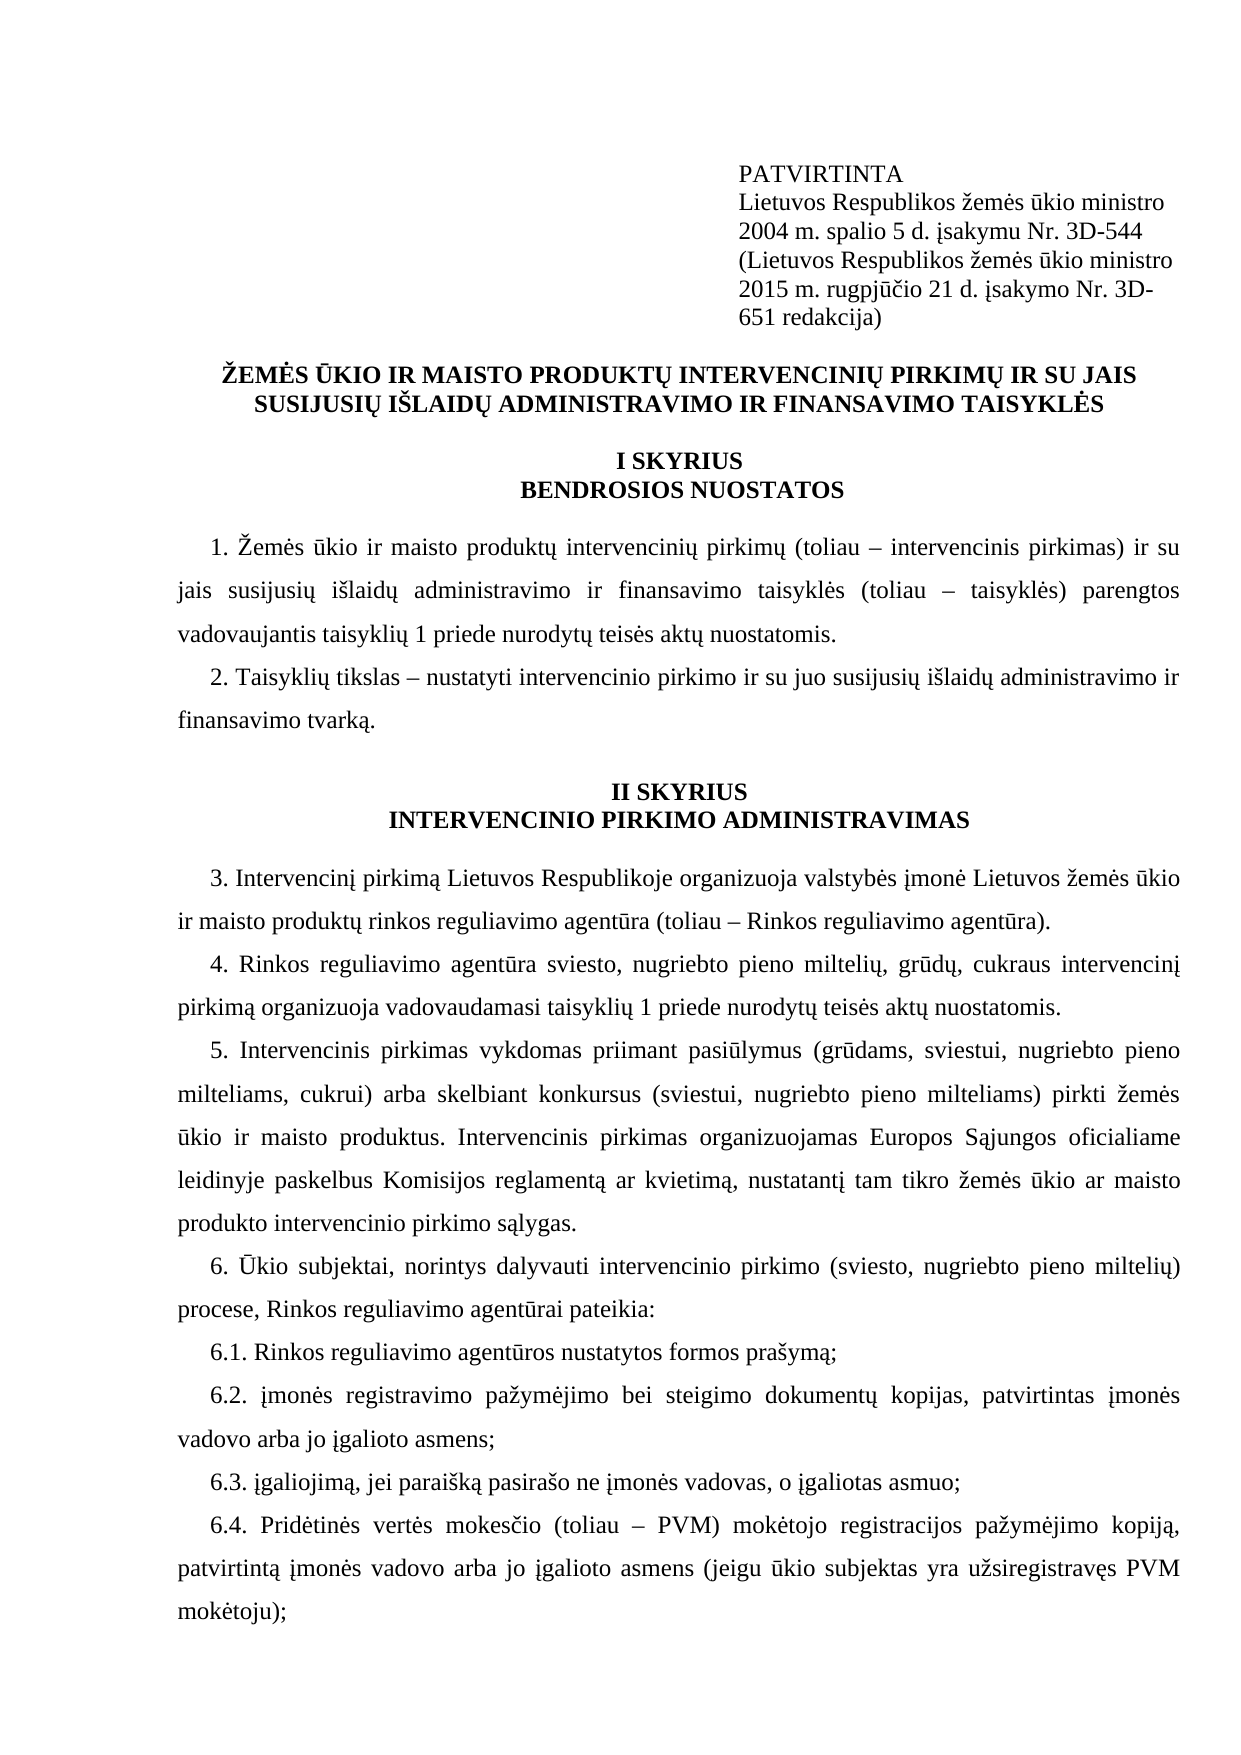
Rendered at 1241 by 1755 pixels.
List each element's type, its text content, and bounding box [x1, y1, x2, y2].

text 3. Intervencinį pirkimą Lietuvos Respublikoje organizuoja valstybės įmonė Lietuvos žemės ūkio ir maisto produktų rinkos reguliavimo agentūra (toliau – Rinkos reguliavimo agentūra). [177, 863, 1181, 935]
text I SKYRIUS [177, 446, 1181, 475]
text 4. Rinkos reguliavimo agentūra sviesto, nugriebto pieno miltelių, grūdų, cukraus intervencinį pirkimą organizuoja vadovaudamasi taisyklių 1 priede nurodytų teisės aktų nuostatomis. [177, 949, 1181, 1021]
text 5. Intervencinis pirkimas vykdomas priimant pasiūlymus (grūdams, sviestui, nugriebto pieno milteliams, cukrui) arba skelbiant konkursus (sviestui, nugriebto pieno milteliams) pirkti žemės ūkio ir maisto produktus. Intervencinis pirkimas organizuojamas Europos Sąjungos oficialiame leidinyje paskelbus Komisijos reglamentą ar kvietimą, nustatantį tam tikro žemės ūkio ar maisto produkto intervencinio pirkimo sąlygas. [177, 1036, 1181, 1237]
text Lietuvos Respublikos žemės ūkio ministro 2004 m. spalio 5 d. įsakymu Nr. 3D-544 [738, 187, 1181, 245]
text PATVIRTINTA [738, 159, 1181, 187]
text 6.3. įgaliojimą, jei paraišką pasirašo ne įmonės vadovas, o įgaliotas asmuo; [177, 1467, 1181, 1496]
text INTERVENCINIO PIRKIMO ADMINISTRAVIMAS [177, 806, 1181, 834]
text 2. Taisyklių tikslas – nustatyti intervencinio pirkimo ir su juo susijusių išlaidų administravimo ir finansavimo tvarką. [177, 662, 1181, 734]
text ŽEMĖS ŪKIO IR MAISTO PRODUKTŲ INTERVENCINIŲ PIRKIMŲ IR SU JAIS SUSIJUSIŲ IŠLAIDŲ ADMINISTRAVIMO IR FINANSAVIMO TAISYKLĖS [177, 360, 1181, 417]
text 1. Žemės ūkio ir maisto produktų intervencinių pirkimų (toliau – intervencinis pirkimas) ir su jais susijusių išlaidų administravimo ir finansavimo taisyklės (toliau – taisyklės) parengtos vadovaujantis taisyklių 1 priede nurodytų teisės aktų nuostatomis. [177, 532, 1181, 647]
text 6. Ūkio subjektai, norintys dalyvauti intervencinio pirkimo (sviesto, nugriebto pieno miltelių) procese, Rinkos reguliavimo agentūrai pateikia: [177, 1251, 1181, 1323]
text (Lietuvos Respublikos žemės ūkio ministro 2015 m. rugpjūčio 21 d. įsakymo Nr. 3D-651 redakcija) [738, 245, 1181, 331]
text 6.2. įmonės registravimo pažymėjimo bei steigimo dokumentų kopijas, patvirtintas įmonės vadovo arba jo įgalioto asmens; [177, 1381, 1181, 1452]
text 6.1. Rinkos reguliavimo agentūros nustatytos formos prašymą; [177, 1337, 1181, 1366]
text II Skyrius [177, 777, 1181, 806]
text BENDROSIOS NUOSTATOS [177, 475, 1181, 504]
text 6.4. Pridėtinės vertės mokesčio (toliau – PVM) mokėtojo registracijos pažymėjimo kopiją, patvirtintą įmonės vadovo arba jo įgalioto asmens (jeigu ūkio subjektas yra užsiregistravęs PVM mokėtoju); [177, 1510, 1181, 1625]
